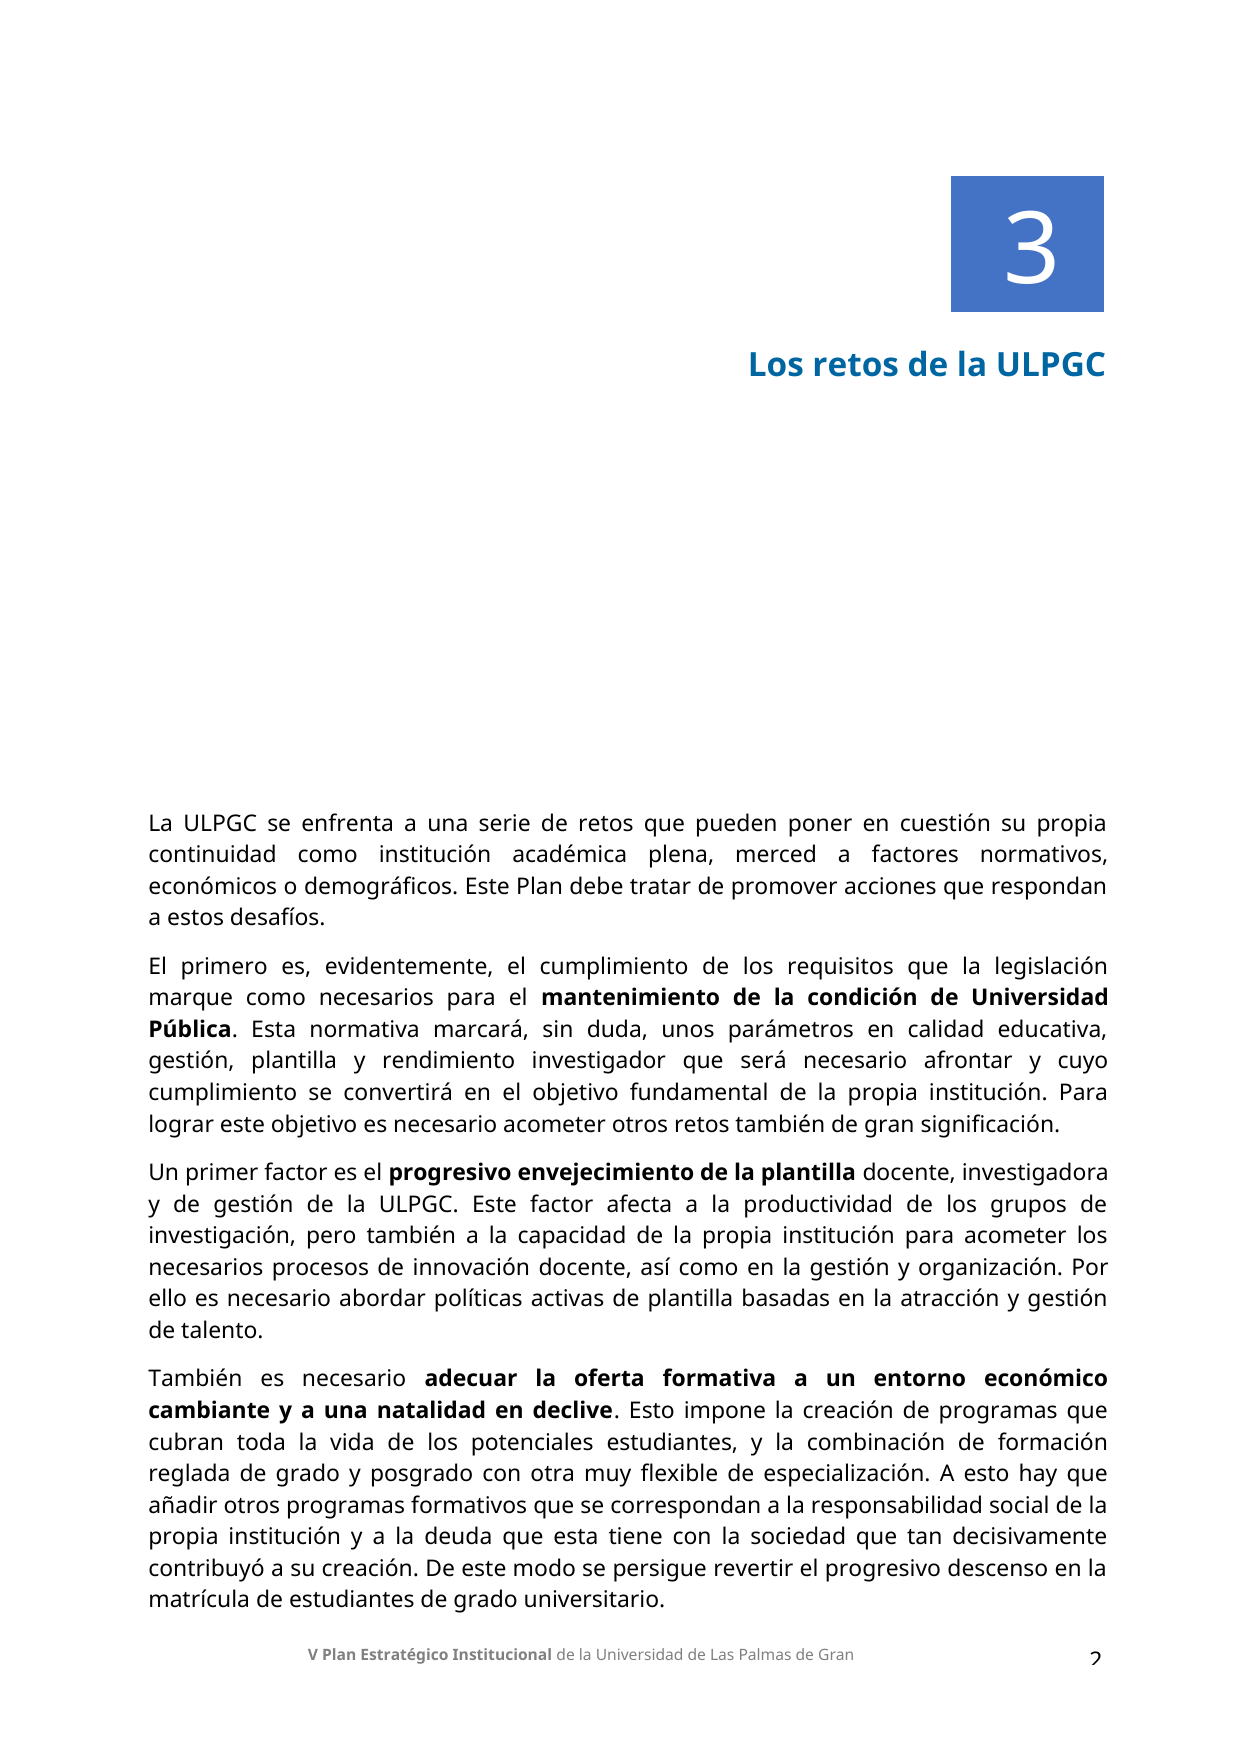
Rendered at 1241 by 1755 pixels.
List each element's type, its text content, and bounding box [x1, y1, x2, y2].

text 3 [137, 176, 1104, 312]
text También es necesario adecuar la oferta formativa a un entorno económico cambiante y a una natalidad en declive. Esto impone la creación de programas que cubran toda la vida de los potenciales estudiantes, y la combinación de formación reglada de grado y posgrado con otra muy flexible de especialización. A esto hay que añadir otros programas formativos que se correspondan a la responsabilidad social de la propia institución y a la deuda que esta tiene con la sociedad que tan decisivamente contribuyó a su creación. De este modo se persigue revertir el progresivo descenso en la matrícula de estudiantes de grado universitario. [148, 1362, 1109, 1614]
text La ULPGC se enfrenta a una serie de retos que pueden poner en cuestión su propia continuidad como institución académica plena, merced a factores normativos, económicos o demográficos. Este Plan debe tratar de promover acciones que respondan a estos desafíos. [148, 807, 1109, 932]
text Los retos de la ULPGC [748, 341, 1120, 386]
text El primero es, evidentemente, el cumplimiento de los requisitos que la legislación marque como necesarios para el mantenimiento de la condición de Universidad Pública. Esta normativa marcará, sin duda, unos parámetros en calidad educativa, gestión, plantilla y rendimiento investigador que será necesario afrontar y cuyo cumplimiento se convertirá en el objetivo fundamental de la propia institución. Para lograr este objetivo es necesario acometer otros retos también de gran significación. [148, 950, 1109, 1139]
text Un primer factor es el progresivo envejecimiento de la plantilla docente, investigadora y de gestión de la ULPGC. Este factor afecta a la productividad de los grupos de investigación, pero también a la capacidad de la propia institución para acometer los necesarios procesos de innovación docente, así como en la gestión y organización. Por ello es necesario abordar políticas activas de plantilla basadas en la atracción y gestión de talento. [148, 1156, 1109, 1345]
